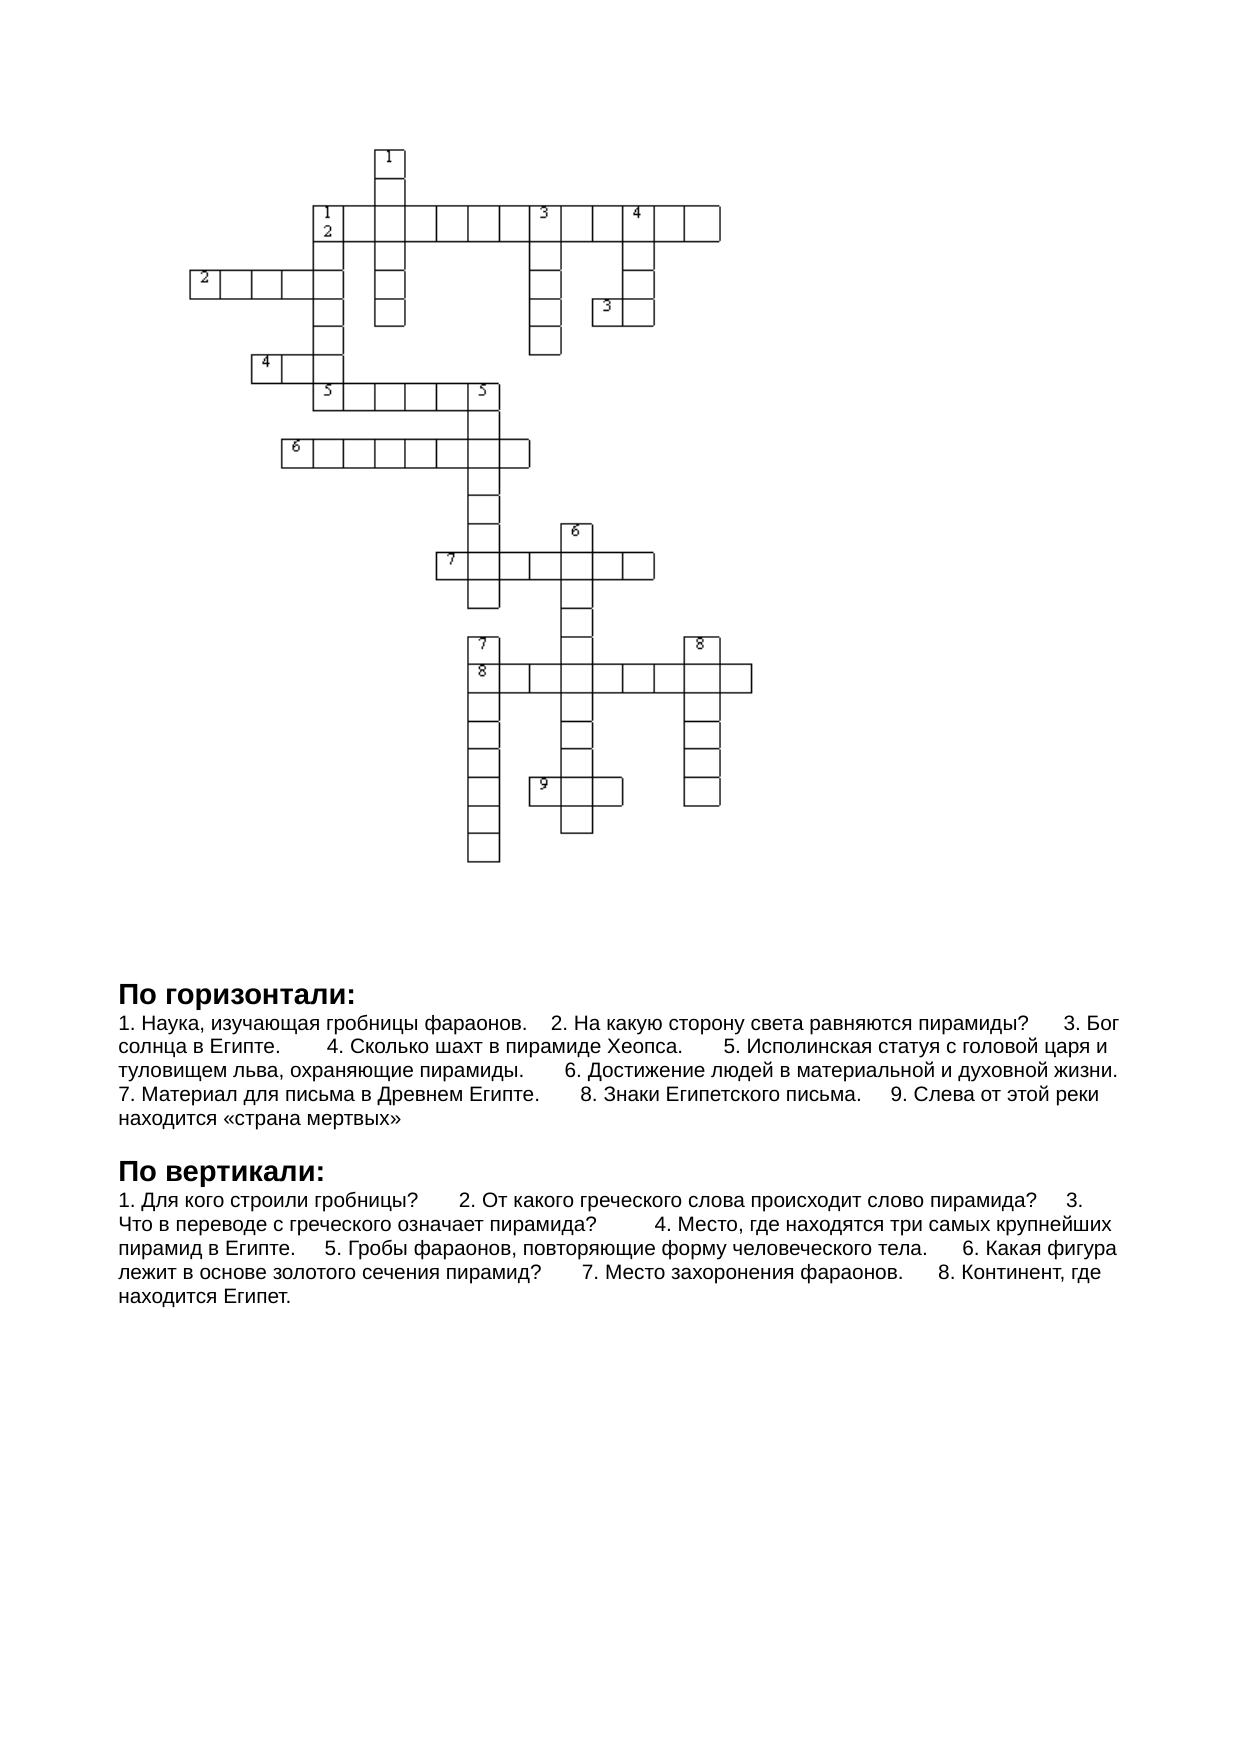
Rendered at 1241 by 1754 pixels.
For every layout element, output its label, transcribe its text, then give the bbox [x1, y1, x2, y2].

text По вертикали: [118, 1154, 1122, 1188]
picture [118, 118, 1122, 953]
text По горизонтали: [118, 977, 1122, 1010]
text 1. Для кого строили гробницы? 2. От какого греческого слова происходит слово пирамида? 3. Что в переводе с греческого означает пирамида? 4. Место, где находятся три самых крупнейших пирамид в Египте. 5. Гробы фараонов, повторяющие форму человеческого тела. 6. Какая фигура лежит в основе золотого сечения пирамид? 7. Место захоронения фараонов. 8. Континент, где находится Египет. [118, 1188, 1122, 1307]
text 1. Наука, изучающая гробницы фараонов. 2. На какую сторону света равняются пирамиды? 3. Бог солнца в Египте. 4. Сколько шахт в пирамиде Хеопса. 5. Исполинская статуя с головой царя и туловищем льва, охраняющие пирамиды. 6. Достижение людей в материальной и духовной жизни. 7. Материал для письма в Древнем Египте. 8. Знаки Египетского письма. 9. Слева от этой реки находится «страна мертвых» [118, 1010, 1122, 1130]
